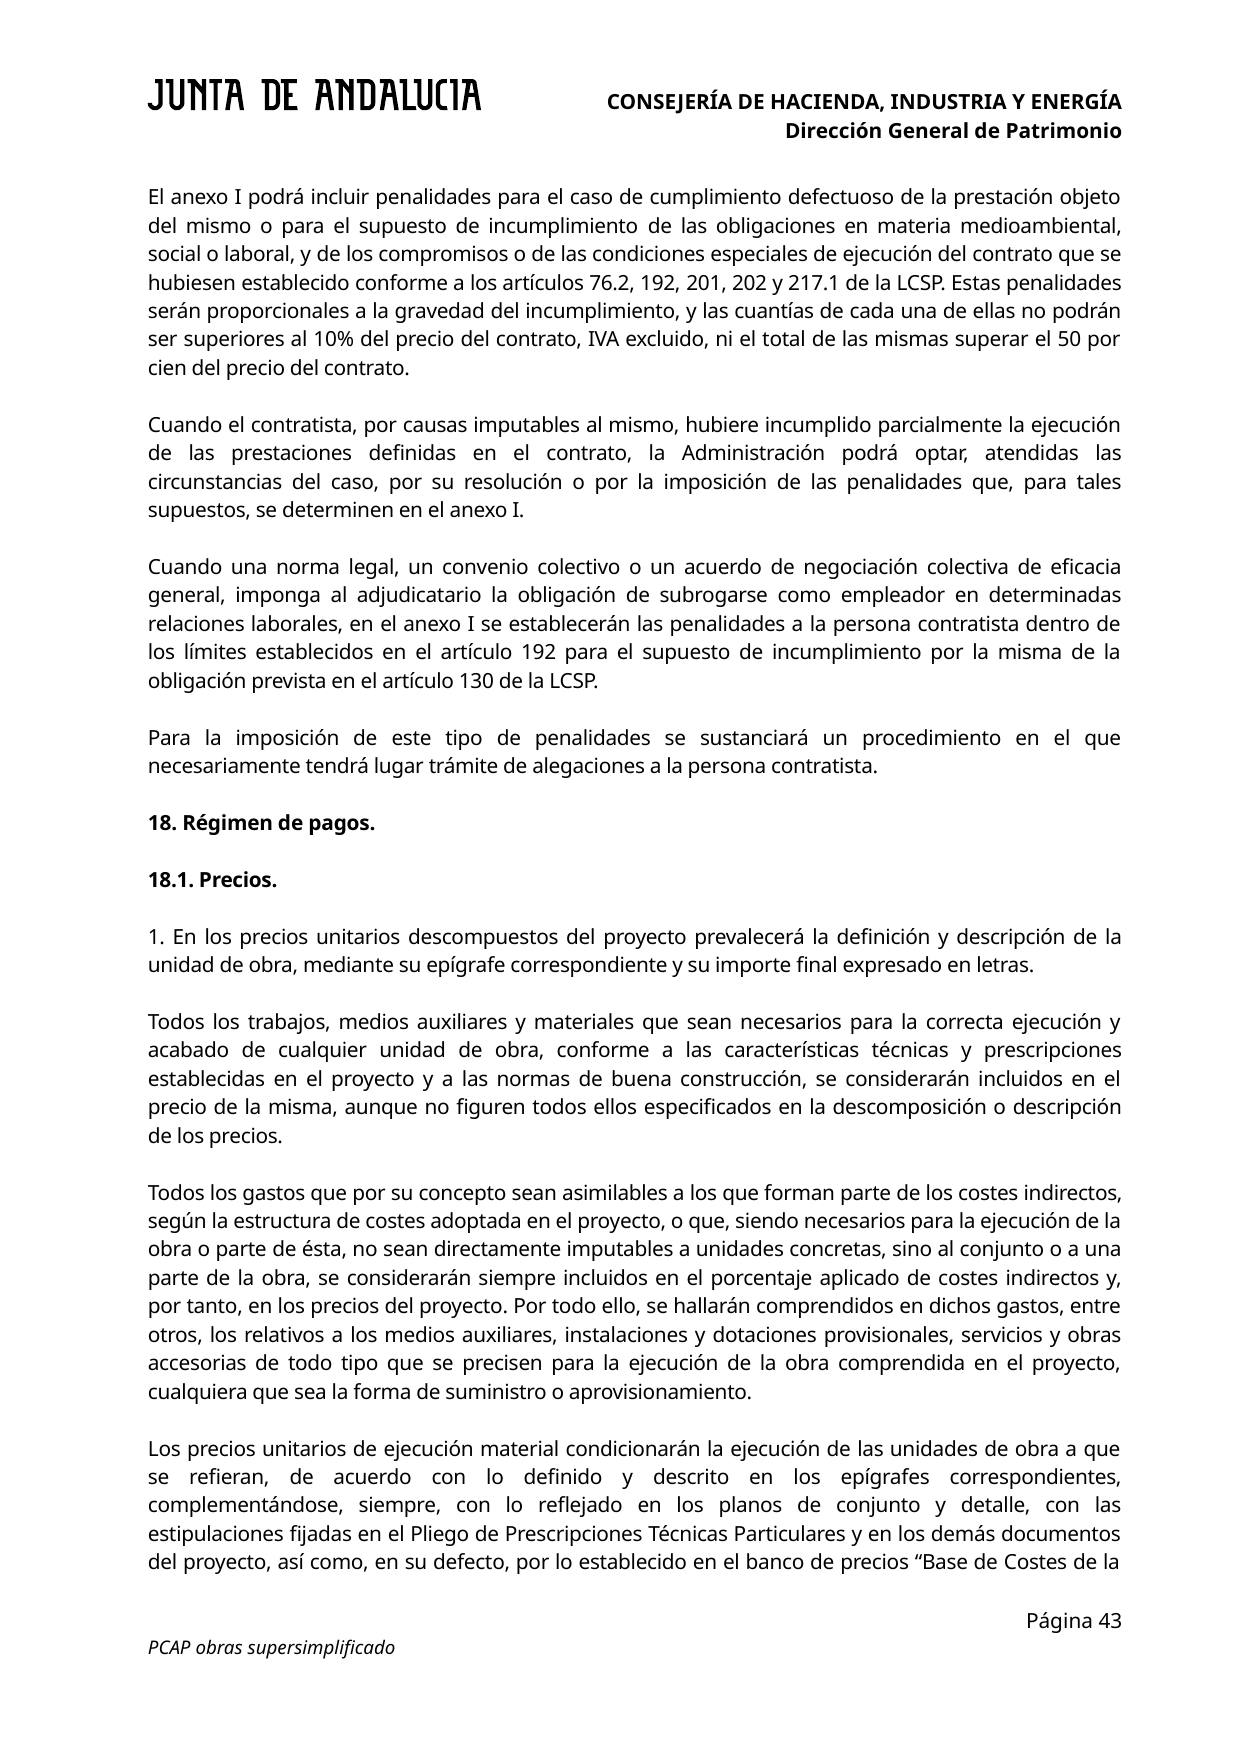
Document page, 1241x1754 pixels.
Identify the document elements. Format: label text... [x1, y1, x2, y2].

text 18. Régimen de pagos. [148, 808, 1122, 836]
text 1. En los precios unitarios descompuestos del proyecto prevalecerá la definición y descripción de la unidad de obra, mediante su epígrafe correspondiente y su importe final expresado en letras. [148, 922, 1122, 979]
text Todos los gastos que por su concepto sean asimilables a los que forman parte de los costes indirectos, según la estructura de costes adoptada en el proyecto, o que, siendo necesarios para la ejecución de la obra o parte de ésta, no sean directamente imputables a unidades concretas, sino al conjunto o a una parte de la obra, se considerarán siempre incluidos en el porcentaje aplicado de costes indirectos y, por tanto, en los precios del proyecto. Por todo ello, se hallarán comprendidos en dichos gastos, entre otros, los relativos a los medios auxiliares, instalaciones y dotaciones provisionales, servicios y obras accesorias de todo tipo que se precisen para la ejecución de la obra comprendida en el proyecto, cualquiera que sea la forma de suministro o aprovisionamiento. [148, 1178, 1122, 1405]
text Los precios unitarios de ejecución material condicionarán la ejecución de las unidades de obra a que se refieran, de acuerdo con lo definido y descrito en los epígrafes correspondientes, complementándose, siempre, con lo reflejado en los planos de conjunto y detalle, con las estipulaciones fijadas en el Pliego de Prescripciones Técnicas Particulares y en los demás documentos del proyecto, así como, en su defecto, por lo establecido en el banco de precios “Base de Costes de la [148, 1434, 1122, 1576]
text Para la imposición de este tipo de penalidades se sustanciará un procedimiento en el que necesariamente tendrá lugar trámite de alegaciones a la persona contratista. [148, 723, 1122, 779]
text Todos los trabajos, medios auxiliares y materiales que sean necesarios para la correcta ejecución y acabado de cualquier unidad de obra, conforme a las características técnicas y prescripciones establecidas en el proyecto y a las normas de buena construcción, se considerarán incluidos en el precio de la misma, aunque no figuren todos ellos especificados en la descomposición o descripción de los precios. [148, 1007, 1122, 1149]
text El anexo I podrá incluir penalidades para el caso de cumplimiento defectuoso de la prestación objeto del mismo o para el supuesto de incumplimiento de las obligaciones en materia medioambiental, social o laboral, y de los compromisos o de las condiciones especiales de ejecución del contrato que se hubiesen establecido conforme a los artículos 76.2, 192, 201, 202 y 217.1 de la LCSP. Estas penalidades serán proporcionales a la gravedad del incumplimiento, y las cuantías de cada una de ellas no podrán ser superiores al 10% del precio del contrato, IVA excluido, ni el total de las mismas superar el 50 por cien del precio del contrato. [148, 182, 1122, 381]
text Cuando una norma legal, un convenio colectivo o un acuerdo de negociación colectiva de eficacia general, imponga al adjudicatario la obligación de subrogarse como empleador en determinadas relaciones laborales, en el anexo I se establecerán las penalidades a la persona contratista dentro de los límites establecidos en el artículo 192 para el supuesto de incumplimiento por la misma de la obligación prevista en el artículo 130 de la LCSP. [148, 552, 1122, 694]
text 18.1. Precios. [148, 865, 1122, 893]
text Cuando el contratista, por causas imputables al mismo, hubiere incumplido parcialmente la ejecución de las prestaciones definidas en el contrato, la Administración podrá optar, atendidas las circunstancias del caso, por su resolución o por la imposición de las penalidades que, para tales supuestos, se determinen en el anexo I. [148, 410, 1122, 524]
